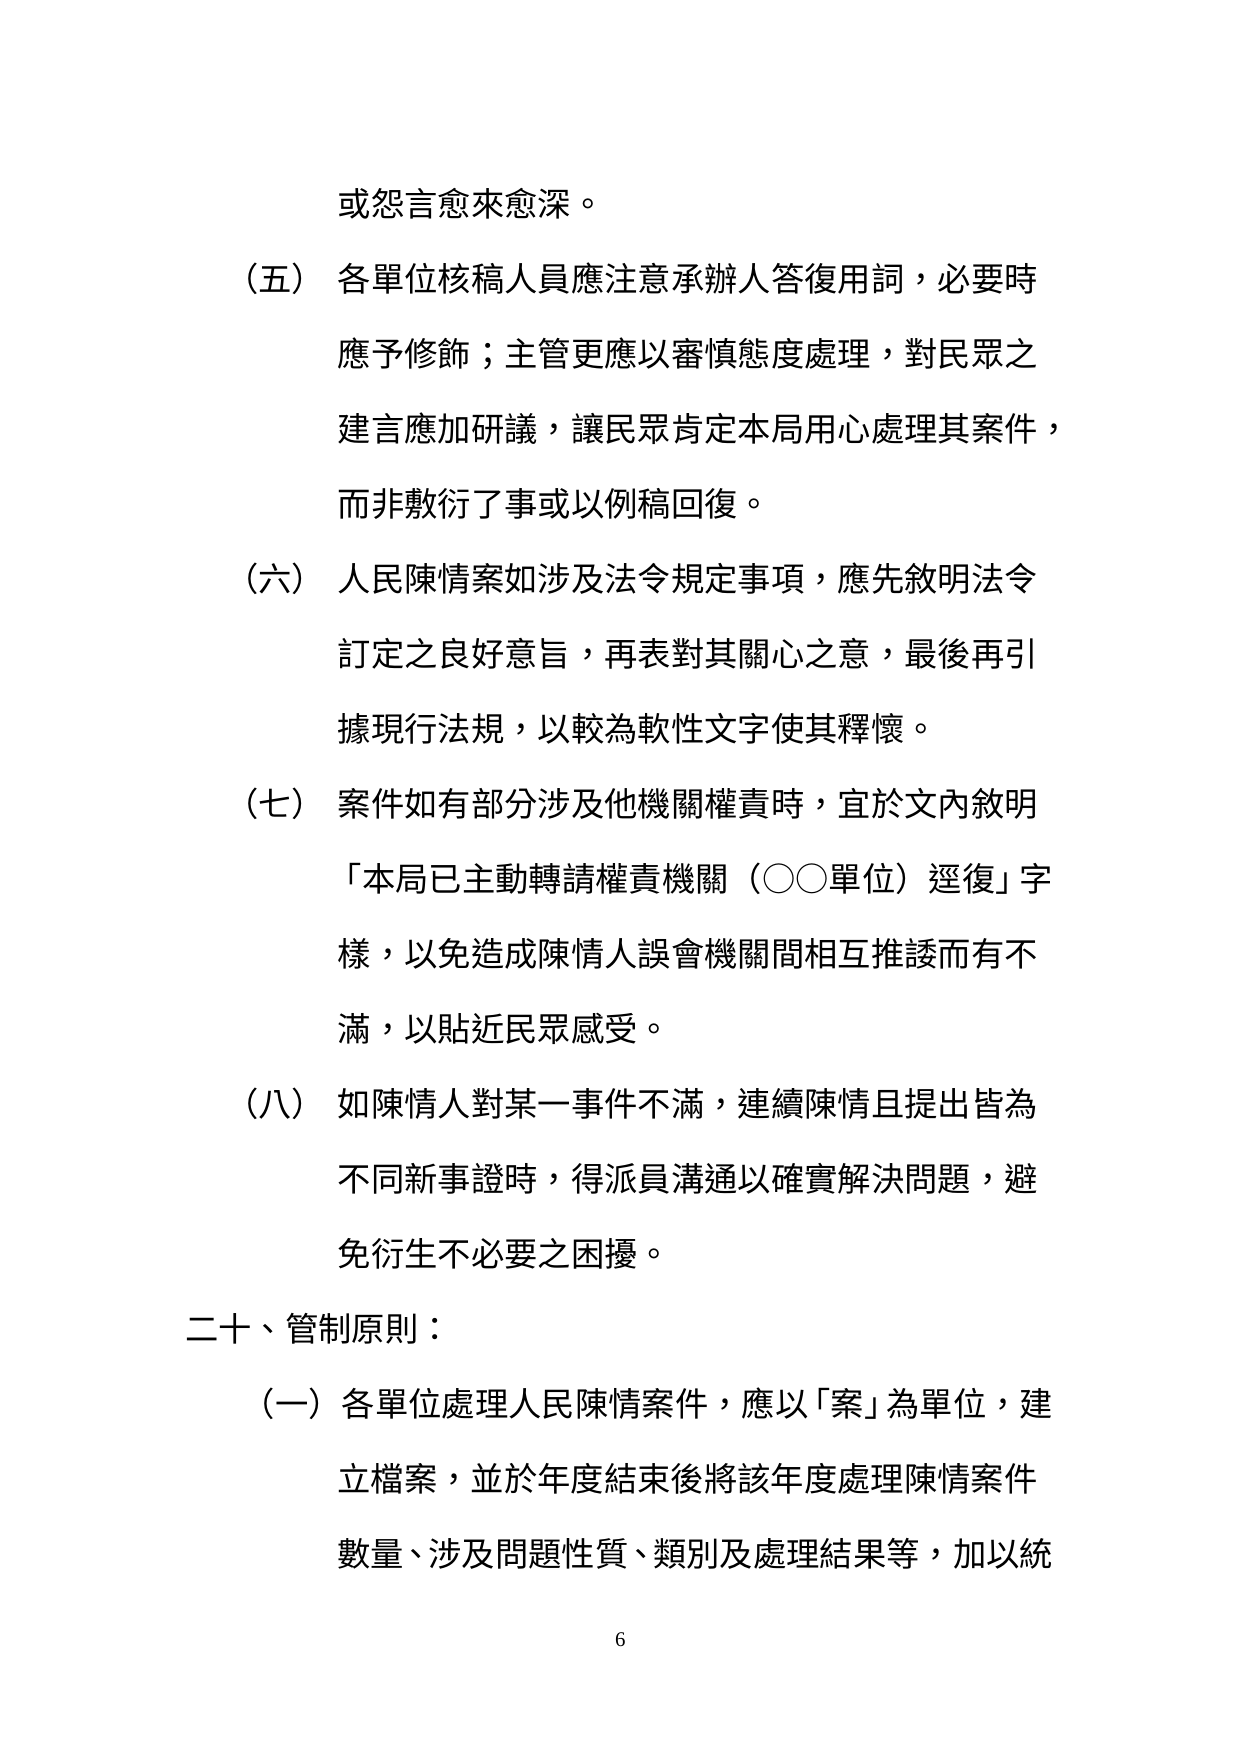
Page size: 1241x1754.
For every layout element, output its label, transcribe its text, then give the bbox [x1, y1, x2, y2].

list 或怨言愈來愈深。 [225, 164, 1053, 239]
list 案件如有部分涉及他機關權責時，宜於文內敘明「本局已主動轉請權責機關（○○單位）逕復」字樣，以免造成陳情人誤會機關間相互推諉而有不滿，以貼近民眾感受。 [225, 764, 1053, 1064]
list 如陳情人對某一事件不滿，連續陳情且提出皆為不同新事證時，得派員溝通以確實解決問題，避免衍生不必要之困擾。 [225, 1064, 1053, 1289]
list 人民陳情案如涉及法令規定事項，應先敘明法令訂定之良好意旨，再表對其關心之意，最後再引據現行法規，以較為軟性文字使其釋懷。 [225, 539, 1053, 764]
list 各單位核稿人員應注意承辦人答復用詞，必要時應予修飾；主管更應以審慎態度處理，對民眾之建言應加研議，讓民眾肯定本局用心處理其案件，而非敷衍了事或以例稿回復。 [225, 239, 1053, 539]
text 二十、管制原則： [185, 1289, 1053, 1364]
text （一）各單位處理人民陳情案件，應以「案」為單位，建立檔案，並於年度結束後將該年度處理陳情案件數量、涉及問題性質、類別及處理結果等，加以統 [75, 1364, 1053, 1589]
